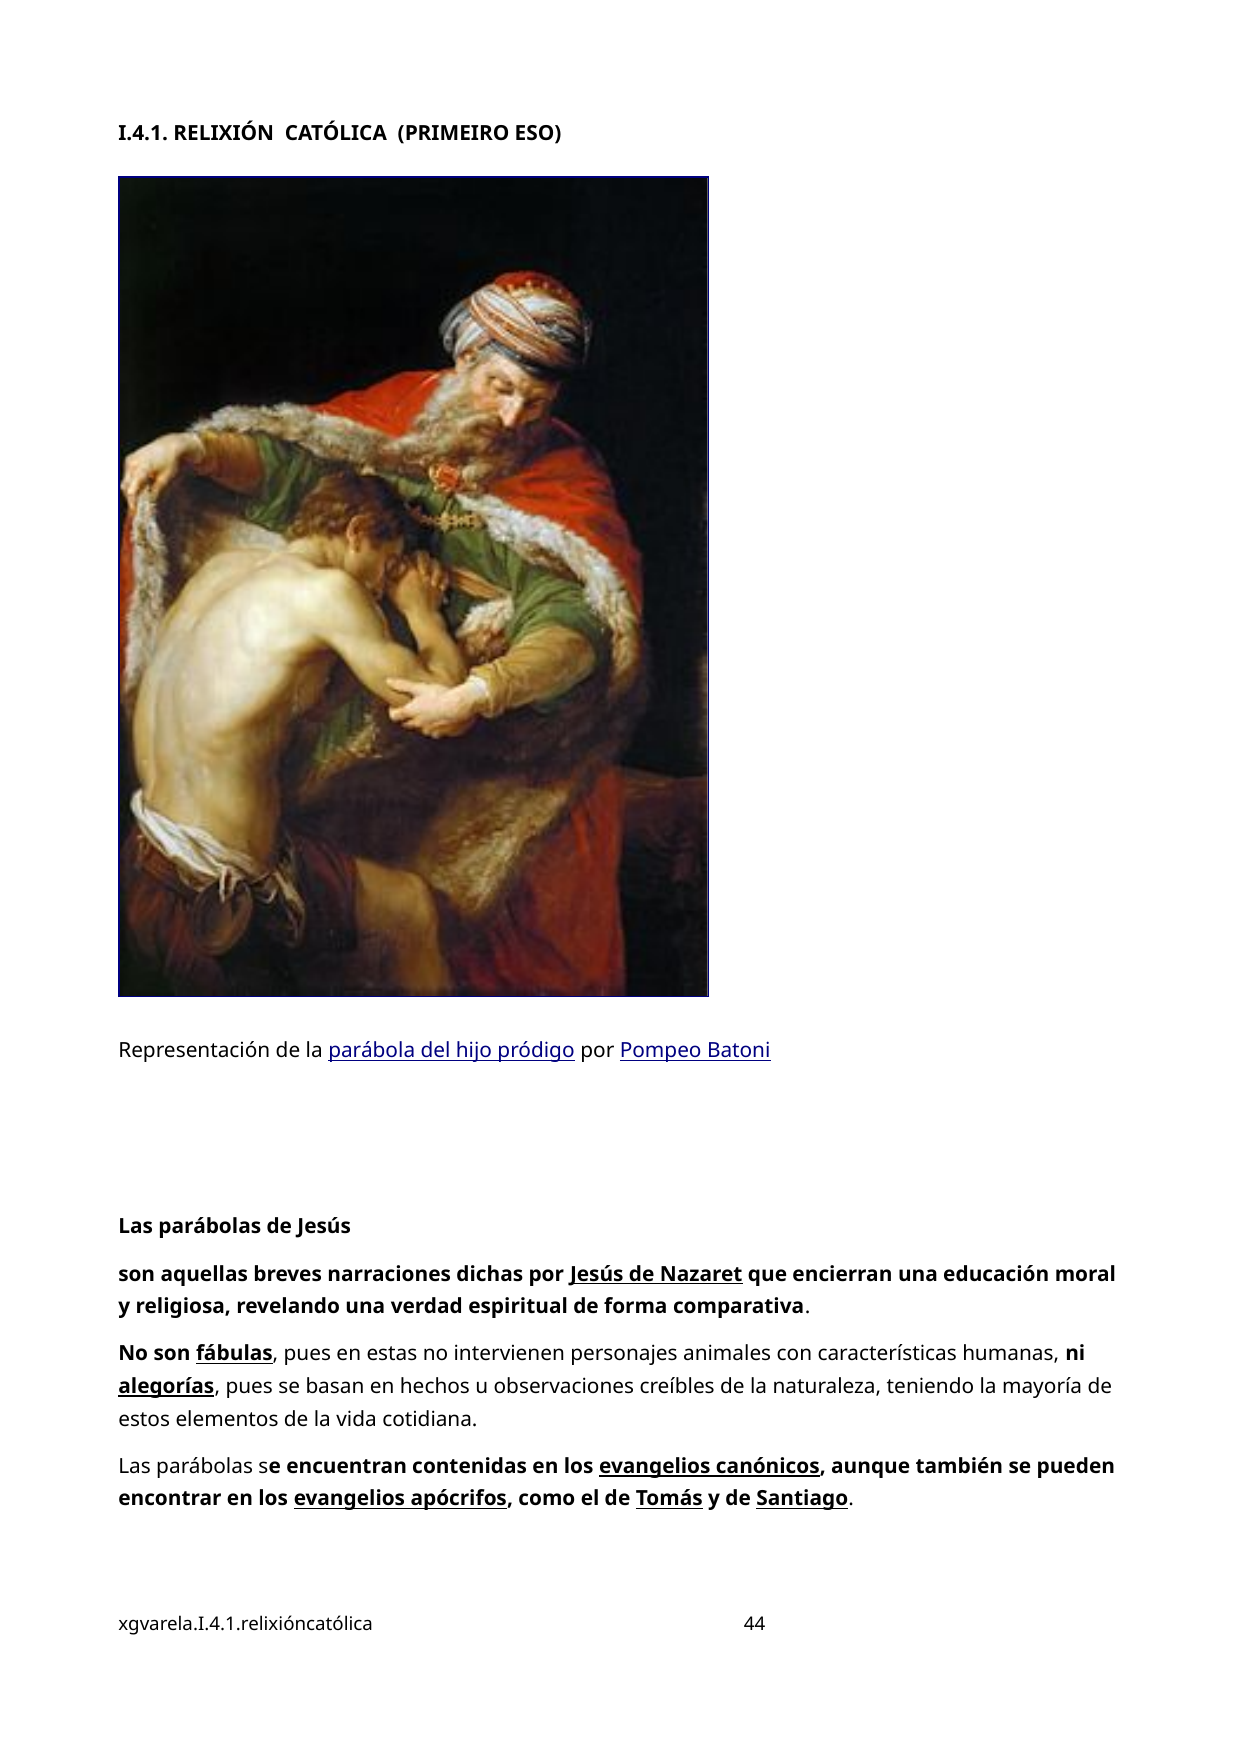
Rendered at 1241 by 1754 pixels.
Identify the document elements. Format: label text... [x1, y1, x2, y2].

text Las parábolas de Jesús [118, 1212, 1122, 1240]
text son aquellas breves narraciones dichas por Jesús de Nazaret que encierran una educación moral y religiosa, revelando una verdad espiritual de forma comparativa. [118, 1259, 1122, 1320]
text Las parábolas se encuentran contenidas en los evangelios canónicos, aunque también se pueden encontrar en los evangelios apócrifos, como el de Tomás y de Santiago. [118, 1451, 1122, 1512]
text Representación de la parábola del hijo pródigo por Pompeo Batoni [118, 1036, 1122, 1064]
picture [120, 178, 708, 996]
text No son fábulas, pues en estas no intervienen personajes animales con características humanas, ni alegorías, pues se basan en hechos u observaciones creíbles de la naturaleza, teniendo la mayoría de estos elementos de la vida cotidiana. [118, 1338, 1122, 1432]
